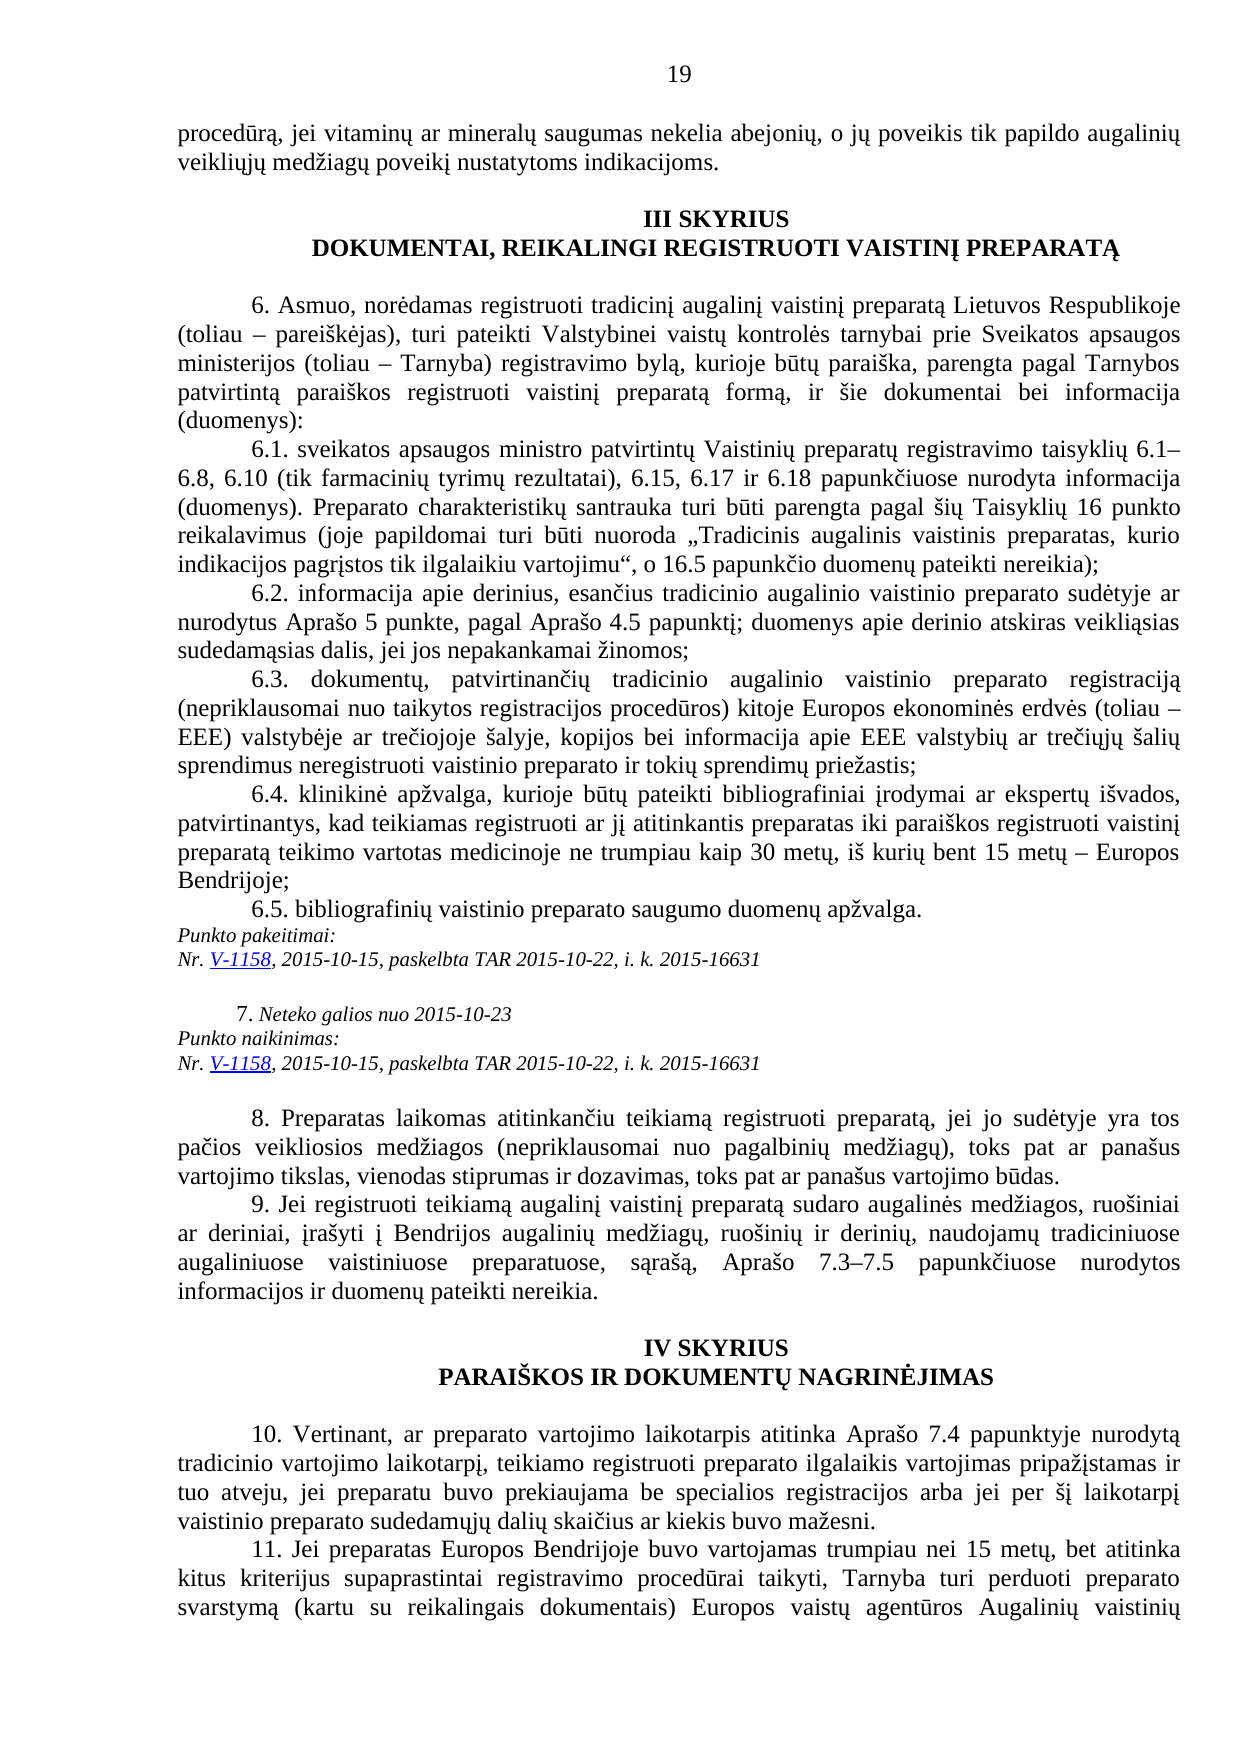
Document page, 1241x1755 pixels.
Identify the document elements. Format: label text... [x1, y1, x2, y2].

text 11. Jei preparatas Europos Bendrijoje buvo vartojamas trumpiau nei 15 metų, bet atitinka kitus kriterijus supaprastintai registravimo procedūrai taikyti, Tarnyba turi perduoti preparato svarstymą (kartu su reikalingais dokumentais) Europos vaistų agentūros Augalinių vaistinių [177, 1534, 1181, 1621]
text 10. Vertinant, ar preparato vartojimo laikotarpis atitinka Aprašo 7.4 papunktyje nurodytą tradicinio vartojimo laikotarpį, teikiamo registruoti preparato ilgalaikis vartojimas pripažįstamas ir tuo atveju, jei preparatu buvo prekiaujama be specialios registracijos arba jei per šį laikotarpį vaistinio preparato sudedamųjų dalių skaičius ar kiekis buvo mažesni. [177, 1419, 1181, 1534]
text PARAIŠKOS IR DOKUMENTŲ NAGRINĖJIMAS [177, 1362, 1181, 1391]
text 7. Neteko galios nuo 2015-10-23 [177, 1000, 1181, 1026]
text 6.1. sveikatos apsaugos ministro patvirtintų Vaistinių preparatų registravimo taisyklių 6.1–6.8, 6.10 (tik farmacinių tyrimų rezultatai), 6.15, 6.17 ir 6.18 papunkčiuose nurodyta informacija (duomenys). Preparato charakteristikų santrauka turi būti parengta pagal šių Taisyklių 16 punkto reikalavimus (joje papildomai turi būti nuoroda „Tradicinis augalinis vaistinis preparatas, kurio indikacijos pagrįstos tik ilgalaikiu vartojimu“, o 16.5 papunkčio duomenų pateikti nereikia); [177, 434, 1181, 578]
text 8. Preparatas laikomas atitinkančiu teikiamą registruoti preparatą, jei jo sudėtyje yra tos pačios veikliosios medžiagos (nepriklausomai nuo pagalbinių medžiagų), toks pat ar panašus vartojimo tikslas, vienodas stiprumas ir dozavimas, toks pat ar panašus vartojimo būdas. [177, 1103, 1181, 1189]
text Nr. V-1158, 2015-10-15, paskelbta TAR 2015-10-22, i. k. 2015-16631 [177, 947, 1181, 971]
text 6.3. dokumentų, patvirtinančių tradicinio augalinio vaistinio preparato registraciją (nepriklausomai nuo taikytos registracijos procedūros) kitoje Europos ekonominės erdvės (toliau –EEE) valstybėje ar trečiojoje šalyje, kopijos bei informacija apie EEE valstybių ar trečiųjų šalių sprendimus neregistruoti vaistinio preparato ir tokių sprendimų priežastis; [177, 664, 1181, 779]
text Punkto naikinimas: [177, 1026, 1181, 1050]
text IV SKYRIUS [177, 1333, 1181, 1362]
text 6. Asmuo, norėdamas registruoti tradicinį augalinį vaistinį preparatą Lietuvos Respublikoje (toliau – pareiškėjas), turi pateikti Valstybinei vaistų kontrolės tarnybai prie Sveikatos apsaugos ministerijos (toliau – Tarnyba) registravimo bylą, kurioje būtų paraiška, parengta pagal Tarnybos patvirtintą paraiškos registruoti vaistinį preparatą formą, ir šie dokumentai bei informacija (duomenys): [177, 291, 1181, 434]
text 6.2. informacija apie derinius, esančius tradicinio augalinio vaistinio preparato sudėtyje ar nurodytus Aprašo 5 punkte, pagal Aprašo 4.5 papunktį; duomenys apie derinio atskiras veikliąsias sudedamąsias dalis, jei jos nepakankamai žinomos; [177, 578, 1181, 664]
text III SKYRIUS [177, 204, 1181, 233]
text Punkto pakeitimai: [177, 923, 1181, 947]
text 9. Jei registruoti teikiamą augalinį vaistinį preparatą sudaro augalinės medžiagos, ruošiniai ar deriniai, įrašyti į Bendrijos augalinių medžiagų, ruošinių ir derinių, naudojamų tradiciniuose augaliniuose vaistiniuose preparatuose, sąrašą, Aprašo 7.3–7.5 papunkčiuose nurodytos informacijos ir duomenų pateikti nereikia. [177, 1189, 1181, 1304]
text 6.5. bibliografinių vaistinio preparato saugumo duomenų apžvalga. [177, 894, 1181, 923]
text 6.4. klinikinė apžvalga, kurioje būtų pateikti bibliografiniai įrodymai ar ekspertų išvados, patvirtinantys, kad teikiamas registruoti ar jį atitinkantis preparatas iki paraiškos registruoti vaistinį preparatą teikimo vartotas medicinoje ne trumpiau kaip 30 metų, iš kurių bent 15 metų – Europos Bendrijoje; [177, 779, 1181, 894]
text DOKUMENTAI, REIKALINGI REGISTRUOTI VAISTINĮ PREPARATĄ [177, 233, 1181, 262]
text procedūrą, jei vitaminų ar mineralų saugumas nekelia abejonių, o jų poveikis tik papildo augalinių veikliųjų medžiagų poveikį nustatytoms indikacijoms. [177, 118, 1181, 176]
text Nr. V-1158, 2015-10-15, paskelbta TAR 2015-10-22, i. k. 2015-16631 [177, 1050, 1181, 1074]
